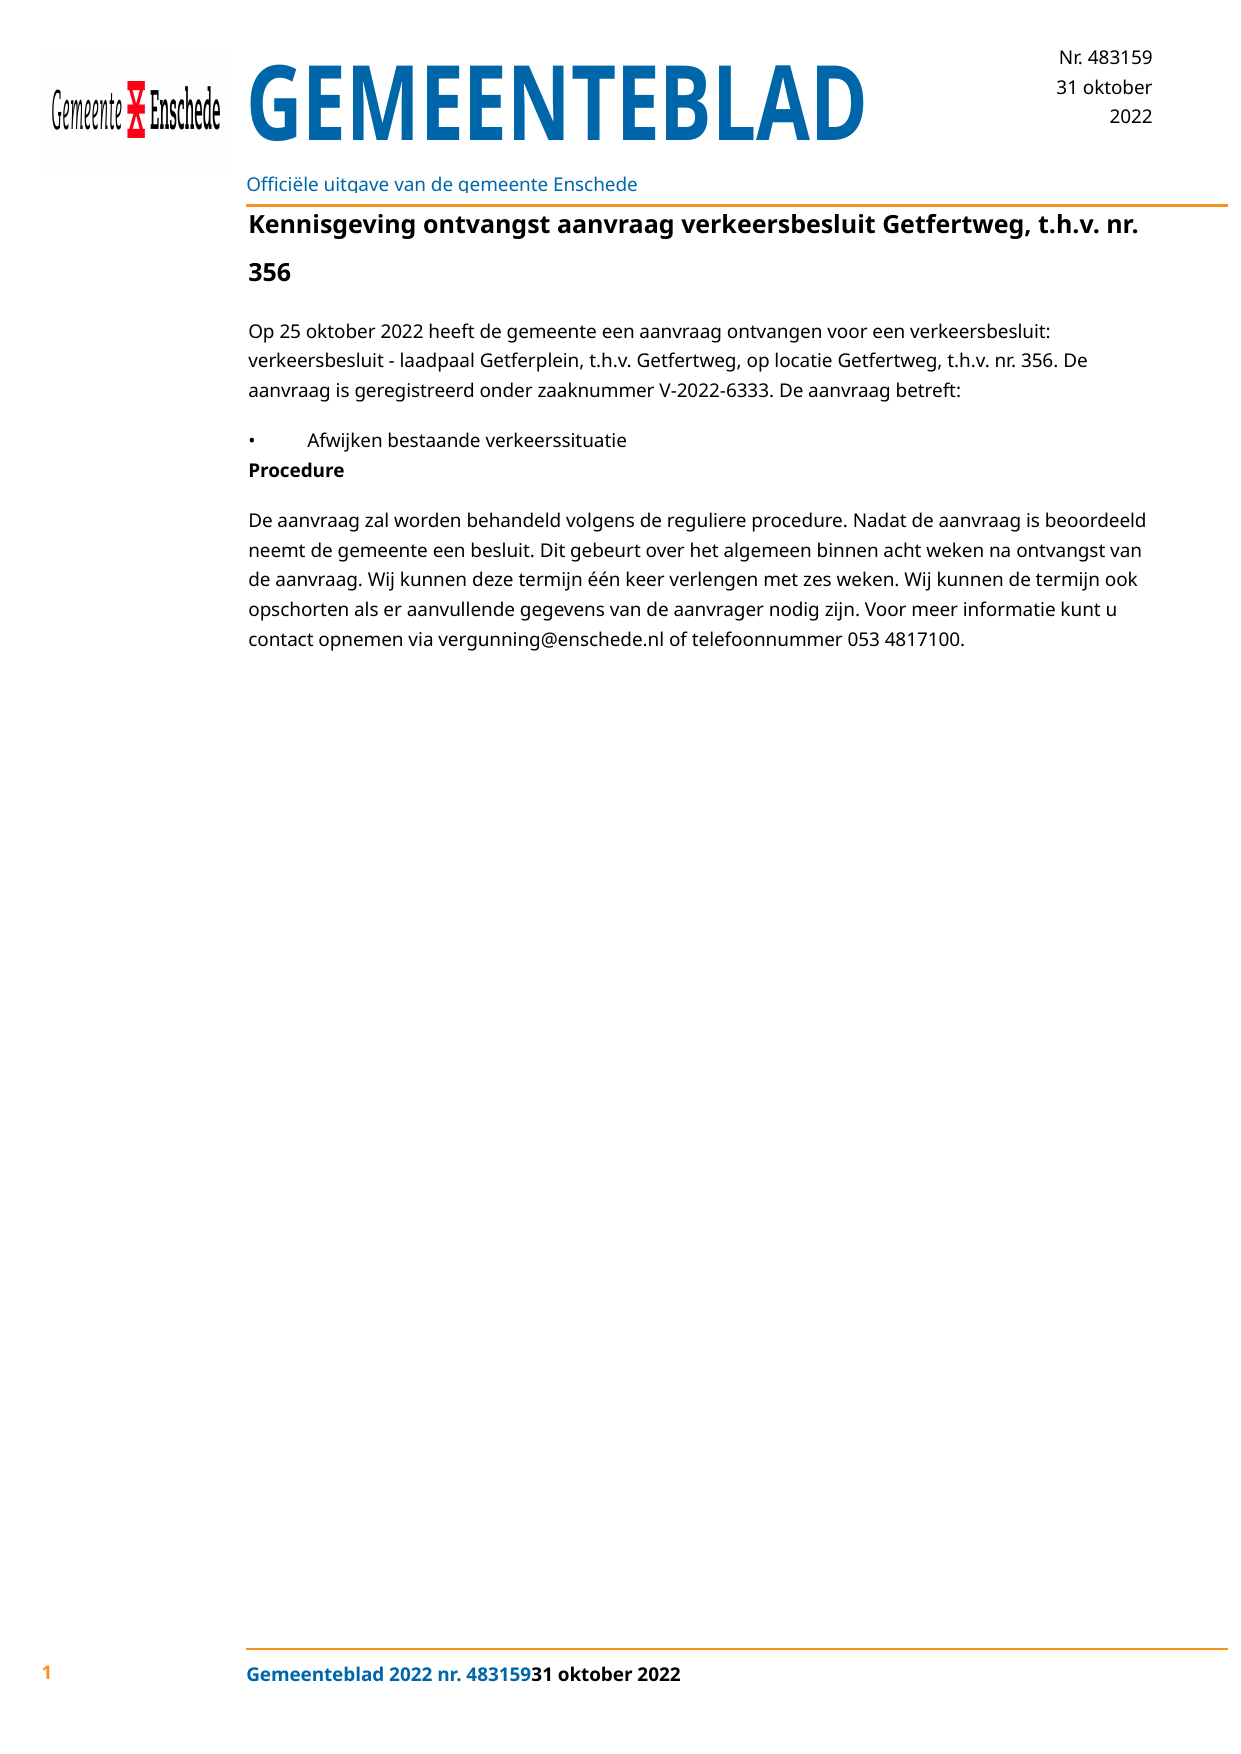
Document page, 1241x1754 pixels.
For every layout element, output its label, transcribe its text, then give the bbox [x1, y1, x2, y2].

text Op 25 oktober 2022 heeft de gemeente een aanvraag ontvangen voor een verkeersbesluit: verkeersbesluit - laadpaal Getferplein, t.h.v. Getfertweg, op locatie Getfertweg, t.h.v. nr. 356. De aanvraag is geregistreerd onder zaaknummer V-2022-6333. De aanvraag betreft: [248, 318, 1152, 403]
list Afwijken bestaande verkeerssituatie [248, 427, 1152, 453]
picture [41, 47, 231, 172]
text De aanvraag zal worden behandeld volgens de reguliere procedure. Nadat de aanvraag is beoordeeld neemt de gemeente een besluit. Dit gebeurt over het algemeen binnen acht weken na ontvangst van de aanvraag. Wij kunnen deze termijn één keer verlengen met zes weken. Wij kunnen de termijn ook opschorten als er aanvullende gegevens van de aanvrager nodig zijn. Voor meer informatie kunt u contact opnemen via vergunning@enschede.nl of telefoonnummer 053 4817100. [248, 507, 1152, 652]
text Kennisgeving ontvangst aanvraag verkeersbesluit Getfertweg, t.h.v. nr. 356 [248, 207, 1152, 288]
text Procedure [248, 457, 1152, 483]
